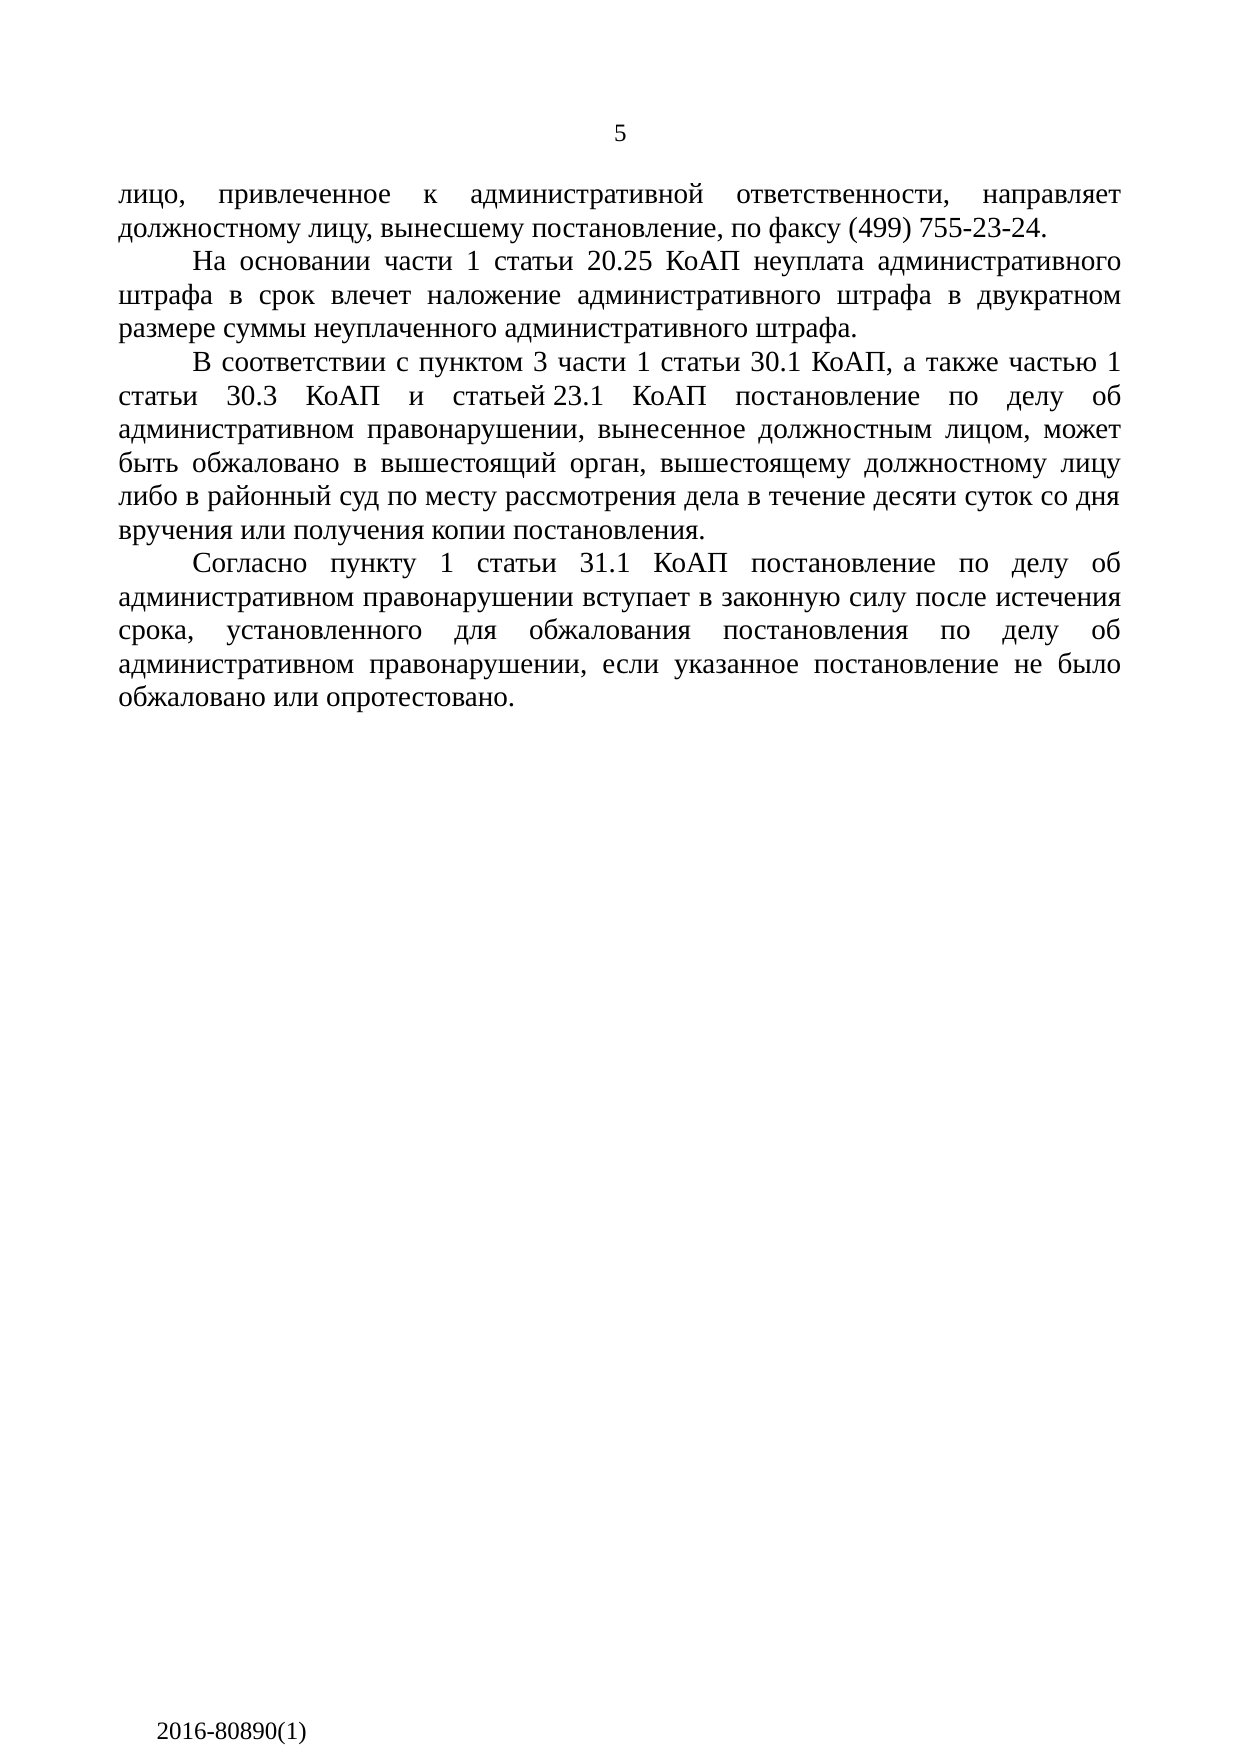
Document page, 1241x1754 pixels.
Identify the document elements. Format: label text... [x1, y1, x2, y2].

text На основании части 1 статьи 20.25 КоАП неуплата административного штрафа в срок влечет наложение административного штрафа в двукратном размере суммы неуплаченного административного штрафа. [118, 243, 1122, 344]
text Согласно пункту 1 статьи 31.1 КоАП постановление по делу об административном правонарушении вступает в законную силу после истечения срока, установленного для обжалования постановления по делу об административном правонарушении, если указанное постановление не было обжаловано или опротестовано. [118, 545, 1122, 713]
text лицо, привлеченное к административной ответственности, направляет должностному лицу, вынесшему постановление, по факсу (499) 755-23-24. [118, 176, 1122, 243]
text В соответствии с пунктом 3 части 1 статьи 30.1 КоАП, а также частью 1 статьи 30.3 КоАП и статьей 23.1 КоАП постановление по делу об административном правонарушении, вынесенное должностным лицом, может быть обжаловано в вышестоящий орган, вышестоящему должностному лицу либо в районный суд по месту рассмотрения дела в течение десяти суток со дня вручения или получения копии постановления. [118, 344, 1122, 545]
